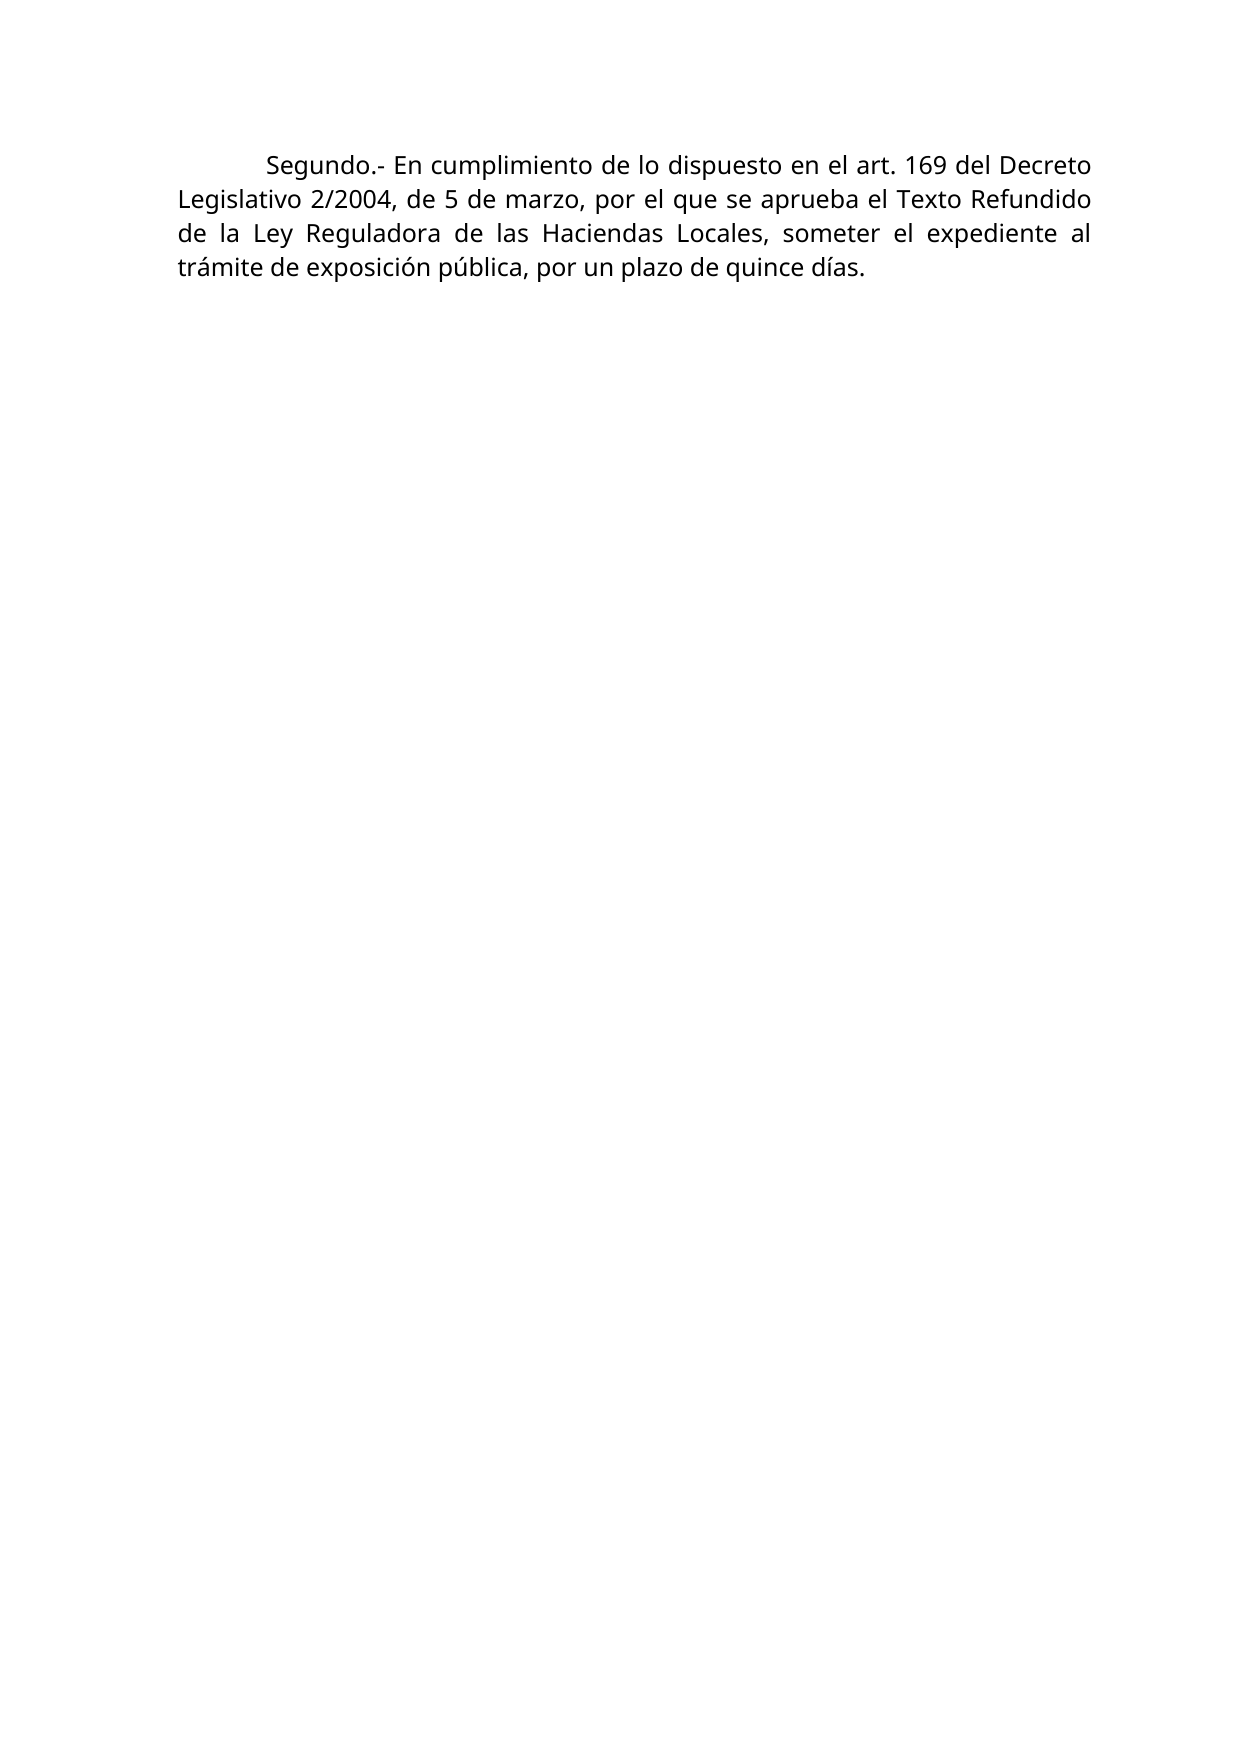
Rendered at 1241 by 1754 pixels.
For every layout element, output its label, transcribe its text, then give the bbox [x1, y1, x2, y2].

text Segundo.- En cumplimiento de lo dispuesto en el art. 169 del Decreto Legislativo 2/2004, de 5 de marzo, por el que se aprueba el Texto Refundido de la Ley Reguladora de las Haciendas Locales, someter el expediente al trámite de exposición pública, por un plazo de quince días. [177, 148, 1093, 284]
